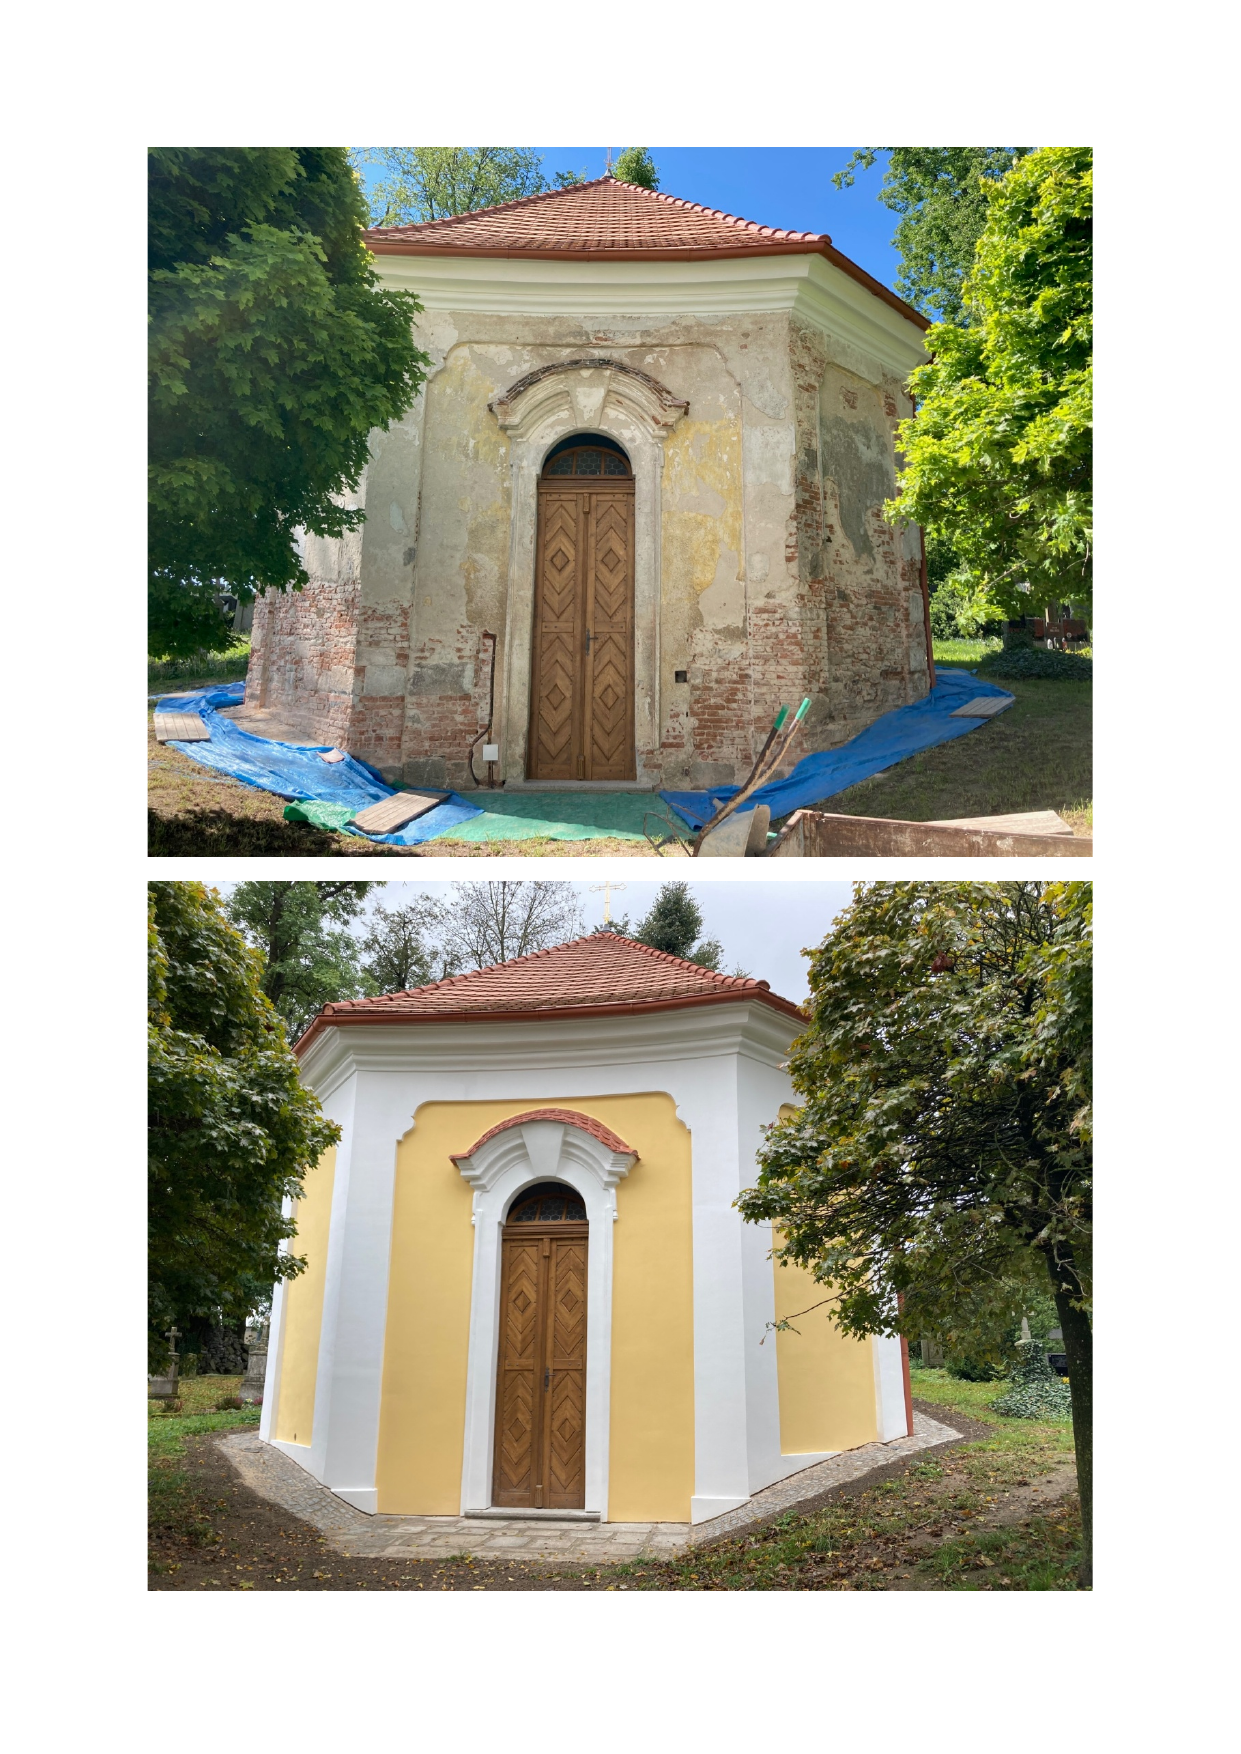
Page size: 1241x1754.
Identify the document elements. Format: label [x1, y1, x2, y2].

picture [147, 881, 1093, 1591]
picture [147, 147, 1093, 857]
